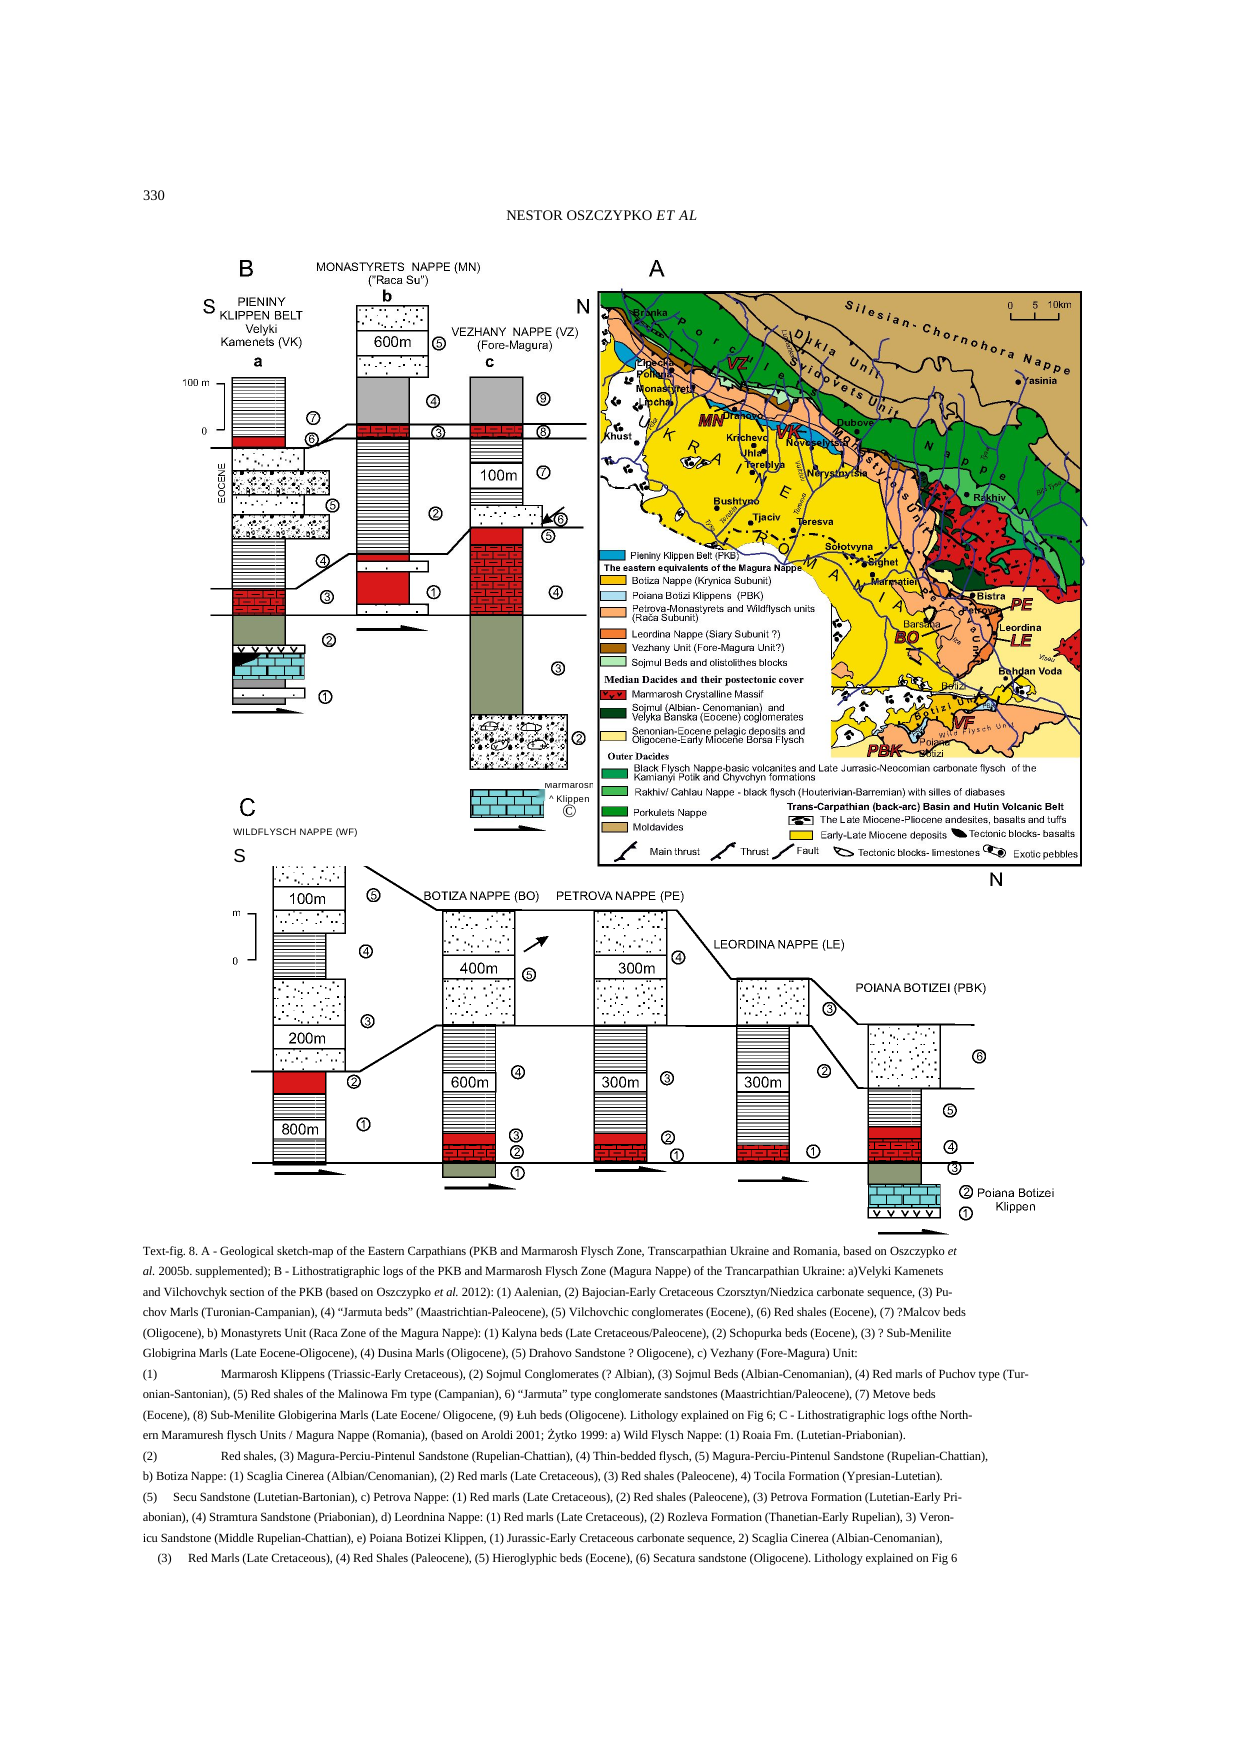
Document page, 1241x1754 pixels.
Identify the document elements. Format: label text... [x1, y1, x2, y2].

picture [221, 791, 276, 824]
picture [166, 222, 1098, 1239]
list Red Marls (Late Cretaceous), (4) Red Shales (Paleocene), (5) Hieroglyphic beds (Eocene), (6) Secatura sandstone (Oligocene). Lithology explained on Fig 6 [157, 1546, 1088, 1567]
list Secu Sandstone (Lutetian-Bartonian), c) Petrova Nappe: (1) Red marls (Late Cretaceous), (2) Red shales (Paleocene), (3) Petrova Formation (Lutetian-Early Pri- abonian), (4) Stramtura Sandstone (Priabonian), d) Leordnina Nappe: (1) Red marls (Late Cretaceous), (2) Rozleva Formation (Thanetian-Early Rupelian), 3) Veron- icu Sandstone (Middle Rupelian-Chattian), e) Poiana Botizei Klippen, (1) Jurassic-Early Cretaceous carbonate sequence, 2) Scaglia Cinerea (Albian-Cenomanian), [143, 1485, 1086, 1546]
text ^ Klippen © [546, 791, 593, 820]
text S [233, 847, 384, 866]
text 330 [143, 188, 165, 203]
text Marmarosh [536, 783, 593, 791]
text NESTOR OSZCZYPKO ET AL [506, 208, 697, 223]
text Text-fig. 8. A - Geological sketch-map of the Eastern Carpathians (PKB and Marmarosh Flysch Zone, Transcarpathian Ukraine and Romania, based on Oszczypko et al. 2005b. supplemented); B - Lithostratigraphic logs of the PKB and Marmarosh Flysch Zone (Magura Nappe) of the Trancarpathian Ukraine: a)Velyki Kamenets and Vilchovchyk section of the PKB (based on Oszczypko et al. 2012): (1) Aalenian, (2) Bajocian-Early Cretaceous Czorsztyn/Niedzica carbonate sequence, (3) Pu- chov Marls (Turonian-Campanian), (4) “Jarmuta beds” (Maastrichtian-Paleocene), (5) Vilchovchic conglomerates (Eocene), (6) Red shales (Eocene), (7) ?Malcov beds (Oligocene), b) Monastyrets Unit (Raca Zone of the Magura Nappe): (1) Kalyna beds (Late Cretaceous/Paleocene), (2) Schopurka beds (Eocene), (3) ? Sub-Menilite Globigrina Marls (Late Eocene-Oligocene), (4) Dusina Marls (Oligocene), (5) Drahovo Sandstone ? Oligocene), c) Vezhany (Fore-Magura) Unit: [143, 1239, 1086, 1362]
list Red shales, (3) Magura-Perciu-Pintenul Sandstone (Rupelian-Chattian), (4) Thin-bedded flysch, (5) Magura-Perciu-Pintenul Sandstone (Rupelian-Chattian), b) Botiza Nappe: (1) Scaglia Cinerea (Albian/Cenomanian), (2) Red marls (Late Cretaceous), (3) Red shales (Paleocene), 4) Tocila Formation (Ypresian-Lutetian). [143, 1444, 1086, 1485]
picture [445, 789, 546, 832]
list Marmarosh Klippens (Triassic-Early Cretaceous), (2) Sojmul Conglomerates (? Albian), (3) Sojmul Beds (Albian-Cenomanian), (4) Red marls of Puchov type (Tur- onian-Santonian), (5) Red shales of the Malinowa Fm type (Campanian), 6) “Jarmuta” type conglomerate sandstones (Maastrichtian/Paleocene), (7) Metove beds (Eocene), (8) Sub-Menilite Globigerina Marls (Late Eocene/ Oligocene, (9) Łuh beds (Oligocene). Lithology explained on Fig 6; C - Lithostratigraphic logs ofthe North- ern Maramuresh flysch Units / Magura Nappe (Romania), (based on Aroldi 2001; Żytko 1999: a) Wild Flysch Nappe: (1) Roaia Fm. (Lutetian-Priabonian). [143, 1362, 1086, 1444]
text WILDFLYSCH NAPPE (WF) [233, 827, 384, 837]
